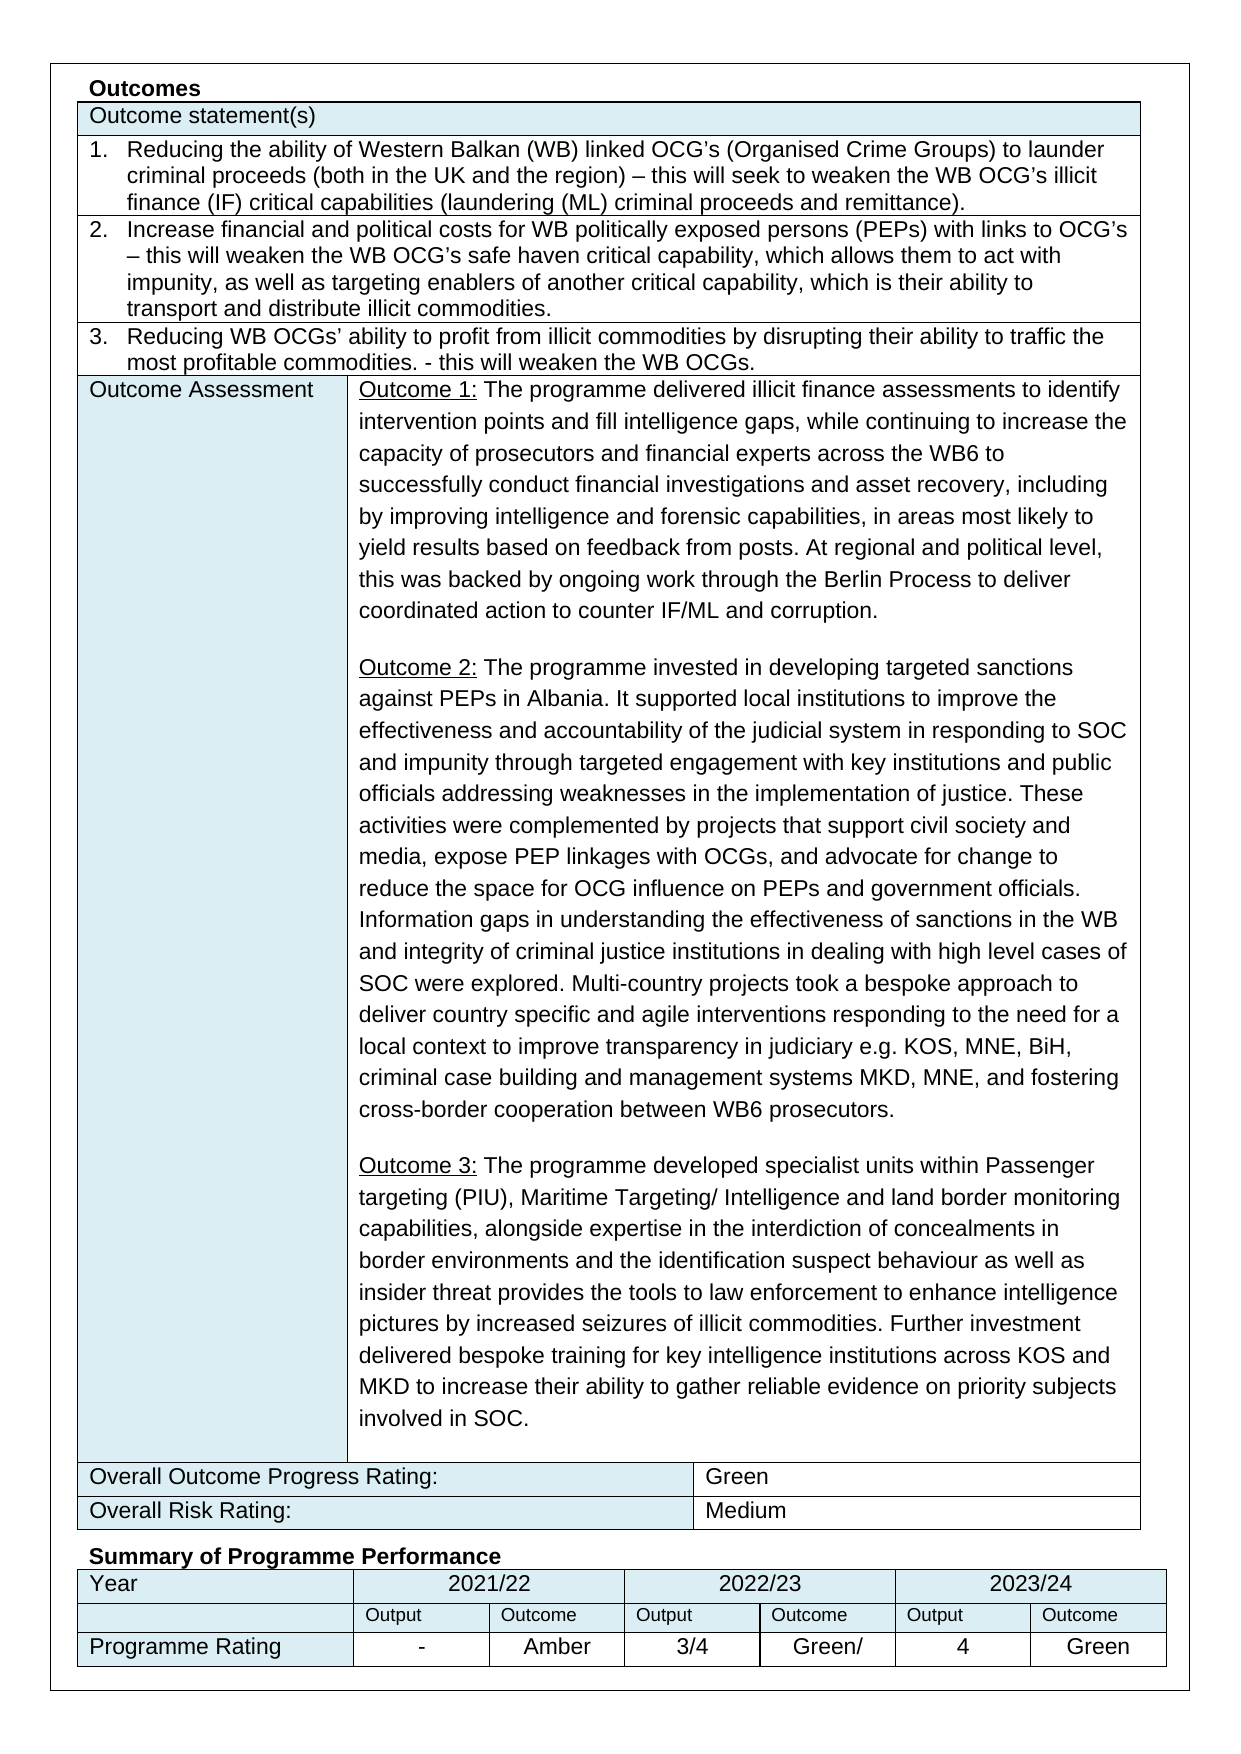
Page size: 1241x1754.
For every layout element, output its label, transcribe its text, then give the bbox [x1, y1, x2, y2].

table_cell Green [1031, 1633, 1166, 1666]
table_cell Medium [694, 1497, 1140, 1529]
table_cell Amber [490, 1633, 624, 1666]
table_header Year [78, 1570, 353, 1603]
table_cell 4 [896, 1633, 1030, 1666]
table_cell Reducing WB OCGs’ ability to profit from illicit commodities by disrupting their ability to traffic the most profitable commodities. - this will weaken the WB OCGs. [78, 323, 1140, 375]
table_cell Output [896, 1604, 1030, 1632]
table_cell Outcome [490, 1604, 624, 1632]
table_cell Outcome Assessment [78, 376, 347, 1462]
table_cell Overall Risk Rating: [78, 1497, 693, 1529]
table_header 2022/23 [625, 1570, 895, 1603]
table_cell Green/ [761, 1633, 895, 1666]
table_cell Output [625, 1604, 759, 1632]
table_header Outcome statement(s) [78, 103, 1140, 135]
table_cell Outcome [1031, 1604, 1166, 1632]
subtitle Summary of Programme Performance [89, 1543, 1152, 1569]
table_cell Reducing the ability of Western Balkan (WB) linked OCG’s (Organised Crime Groups) to launder criminal proceeds (both in the UK and the region) – this will seek to weaken the WB OCG’s illicit finance (IF) critical capabilities (laundering (ML) criminal proceeds and remittance). [78, 136, 1140, 215]
table_header 2021/22 [354, 1570, 624, 1603]
table_cell Outcome [761, 1604, 895, 1632]
table_cell Programme Rating [78, 1633, 353, 1666]
table_cell Outcome 1: The programme delivered illicit finance assessments to identify intervention points and fill intelligence gaps, while continuing to increase the capacity of prosecutors and financial experts across the WB6 to successfully conduct financial investigations and asset recovery, including by improving intelligence and forensic capabilities, in areas most likely to yield results based on feedback from posts. At regional and political level, this was backed by ongoing work through the Berlin Process to deliver coordinated action to counter IF/ML and corruption. Outcome 2: The programme invested in developing targeted sanctions against PEPs in Albania. It supported local institutions to improve the effectiveness and accountability of the judicial system in responding to SOC and impunity through targeted engagement with key institutions and public officials addressing weaknesses in the implementation of justice. These activities were complemented by projects that support civil society and media, expose PEP linkages with OCGs, and advocate for change to reduce the space for OCG influence on PEPs and government officials. Information gaps in understanding the effectiveness of sanctions in the WB and integrity of criminal justice institutions in dealing with high level cases of SOC were explored. Multi-country projects took a bespoke approach to deliver country specific and agile interventions responding to the need for a local context to improve transparency in judiciary e.g. KOS, MNE, BiH, criminal case building and management systems MKD, MNE, and fostering cross-border cooperation between WB6 prosecutors. Outcome 3: The programme developed specialist units within Passenger targeting (PIU), Maritime Targeting/ Intelligence and land border monitoring capabilities, alongside expertise in the interdiction of concealments in border environments and the identification suspect behaviour as well as insider threat provides the tools to law enforcement to enhance intelligence pictures by increased seizures of illicit commodities. Further investment delivered bespoke training for key intelligence institutions across KOS and MKD to increase their ability to gather reliable evidence on priority subjects involved in SOC. [348, 376, 1140, 1462]
table_cell 3/4 [625, 1633, 759, 1666]
table_cell Output [354, 1604, 489, 1632]
table_cell Overall Outcome Progress Rating: [78, 1463, 693, 1496]
subtitle Outcomes [89, 75, 1152, 101]
table_cell Green [694, 1463, 1140, 1496]
table_cell Increase financial and political costs for WB politically exposed persons (PEPs) with links to OCG’s – this will weaken the WB OCG’s safe haven critical capability, which allows them to act with impunity, as well as targeting enablers of another critical capability, which is their ability to transport and distribute illicit commodities. [78, 216, 1140, 322]
table_cell [78, 1604, 353, 1632]
table_header 2023/24 [896, 1570, 1166, 1603]
table_cell - [354, 1633, 489, 1666]
